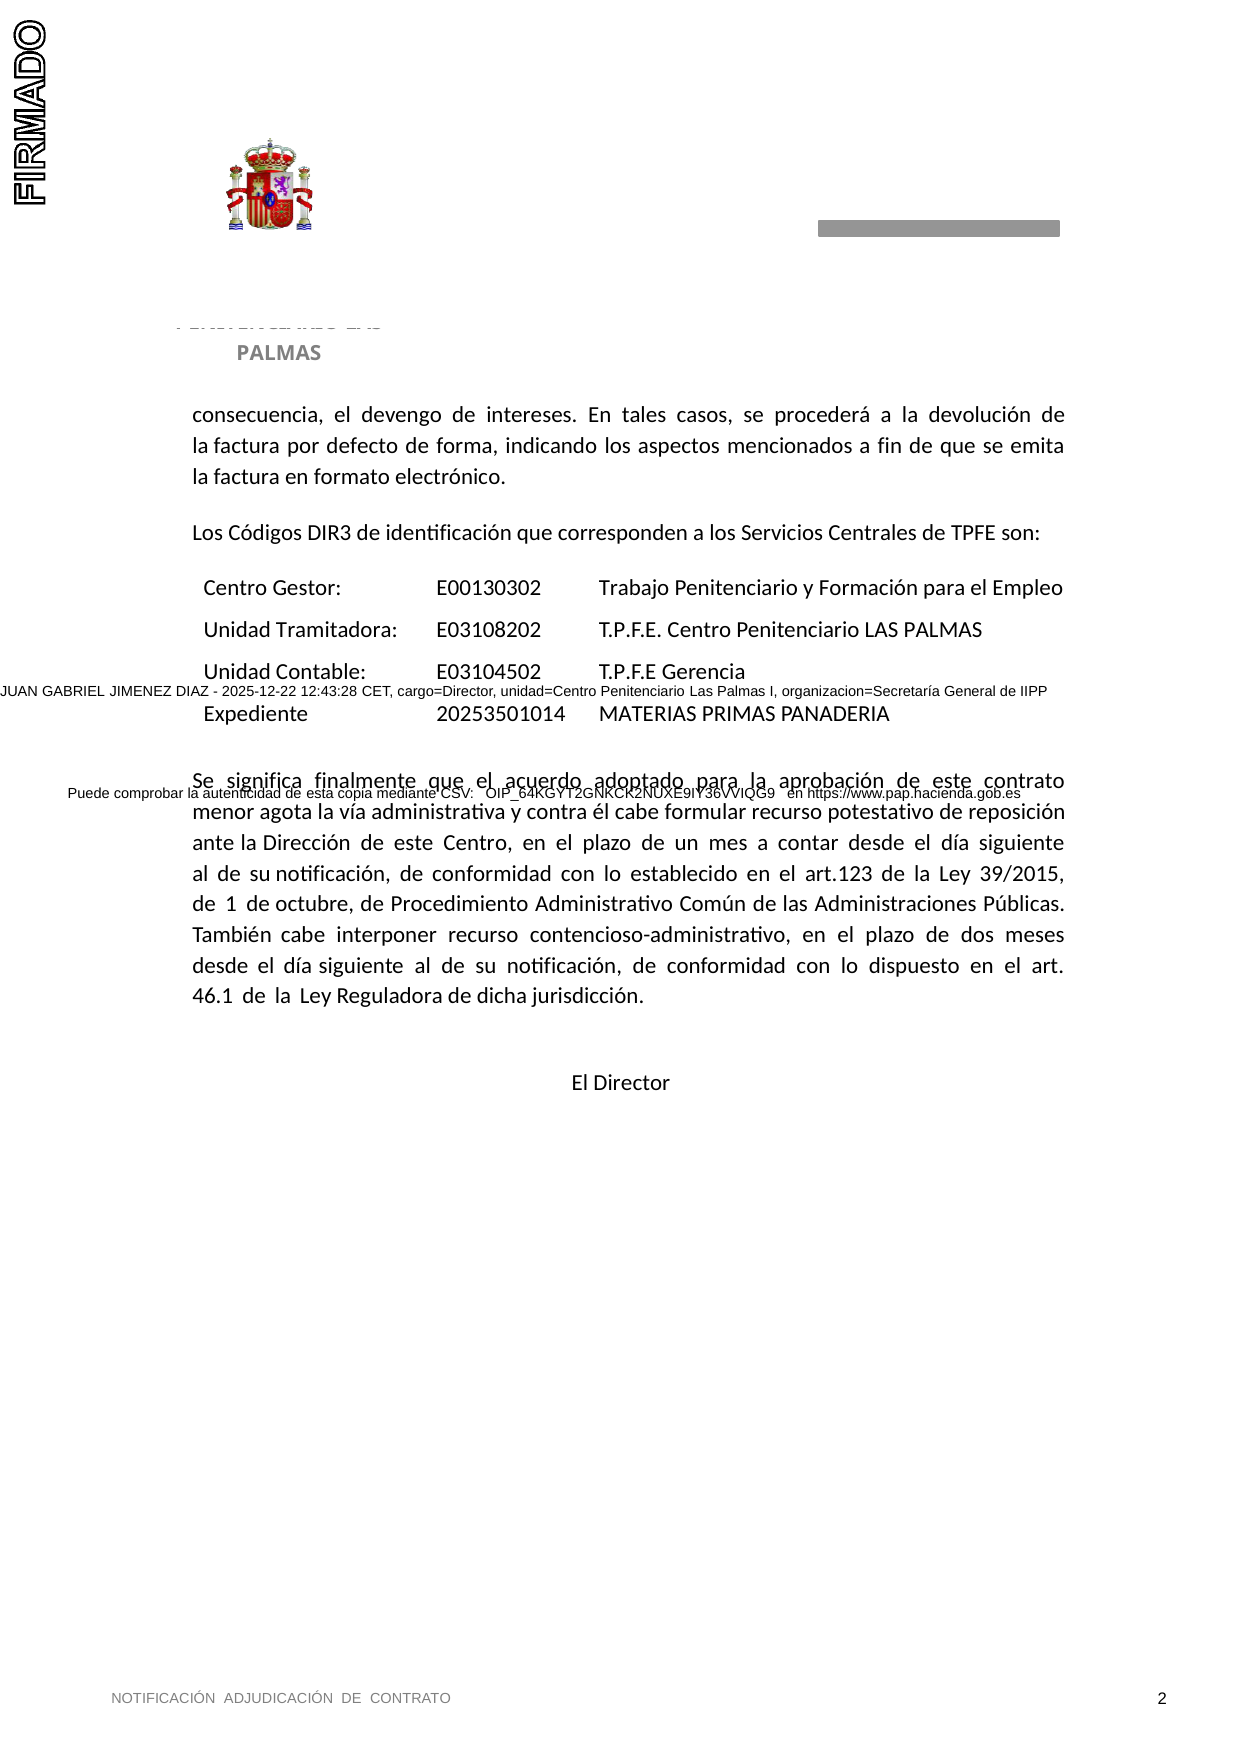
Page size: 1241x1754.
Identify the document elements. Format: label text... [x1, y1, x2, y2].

text 20253501014 [436, 699, 566, 727]
text MATERIAS PRIMAS PANADERIA [598, 699, 1169, 727]
text Unidad Tramitadora: [203, 615, 399, 643]
text Unidad Contable: [203, 657, 399, 685]
picture [12, 17, 46, 205]
text MINISTERIO DEL INTERIOR CENTRO PENITENCIARIO LAS PALMAS [151, 328, 406, 367]
text T.P.F.E. Centro Penitenciario LAS PALMAS [598, 615, 1169, 643]
text Se significa finalmente que el acuerdo adoptado para la aprobación de este contrato menor agota la vía administrativa y contra él cabe formular recurso potestativo de reposición ante la Dirección de este Centro, en el plazo de un mes a contar desde el día siguiente al de su notificación, de conformidad con lo establecido en el art.123 de la Ley 39/2015, de 1 de octubre, de Procedimiento Administrativo Común de las Administraciones Públicas. También cabe interponer recurso contencioso-administrativo, en el plazo de dos meses desde el día siguiente al de su notificación, de conformidad con lo dispuesto en el art. 46.1 de la Ley Reguladora de dicha jurisdicción. [192, 766, 1065, 1009]
text consecuencia, el devengo de intereses. En tales casos, se procederá a la devolución de la factura por defecto de forma, indicando los aspectos mencionados a fin de que se emita la factura en formato electrónico. [192, 401, 1065, 490]
text E00130302 [436, 573, 566, 601]
text T.P.F.E Gerencia [598, 657, 1169, 685]
text E03104502 [436, 657, 566, 685]
text Centro Gestor: [203, 573, 399, 601]
text Los Códigos DIR3 de identificación que corresponden a los Servicios Centrales de TPFE son: [192, 518, 1169, 546]
text E03108202 [436, 615, 566, 643]
picture [226, 138, 313, 230]
text Expediente [203, 699, 399, 727]
text NOTIFICACIÓN ADJUDICACIÓN DE CONTRATO 2 [111, 1689, 1169, 1708]
text El Director [571, 1068, 1169, 1096]
text Trabajo Penitenciario y Formación para el Empleo [598, 573, 1169, 601]
